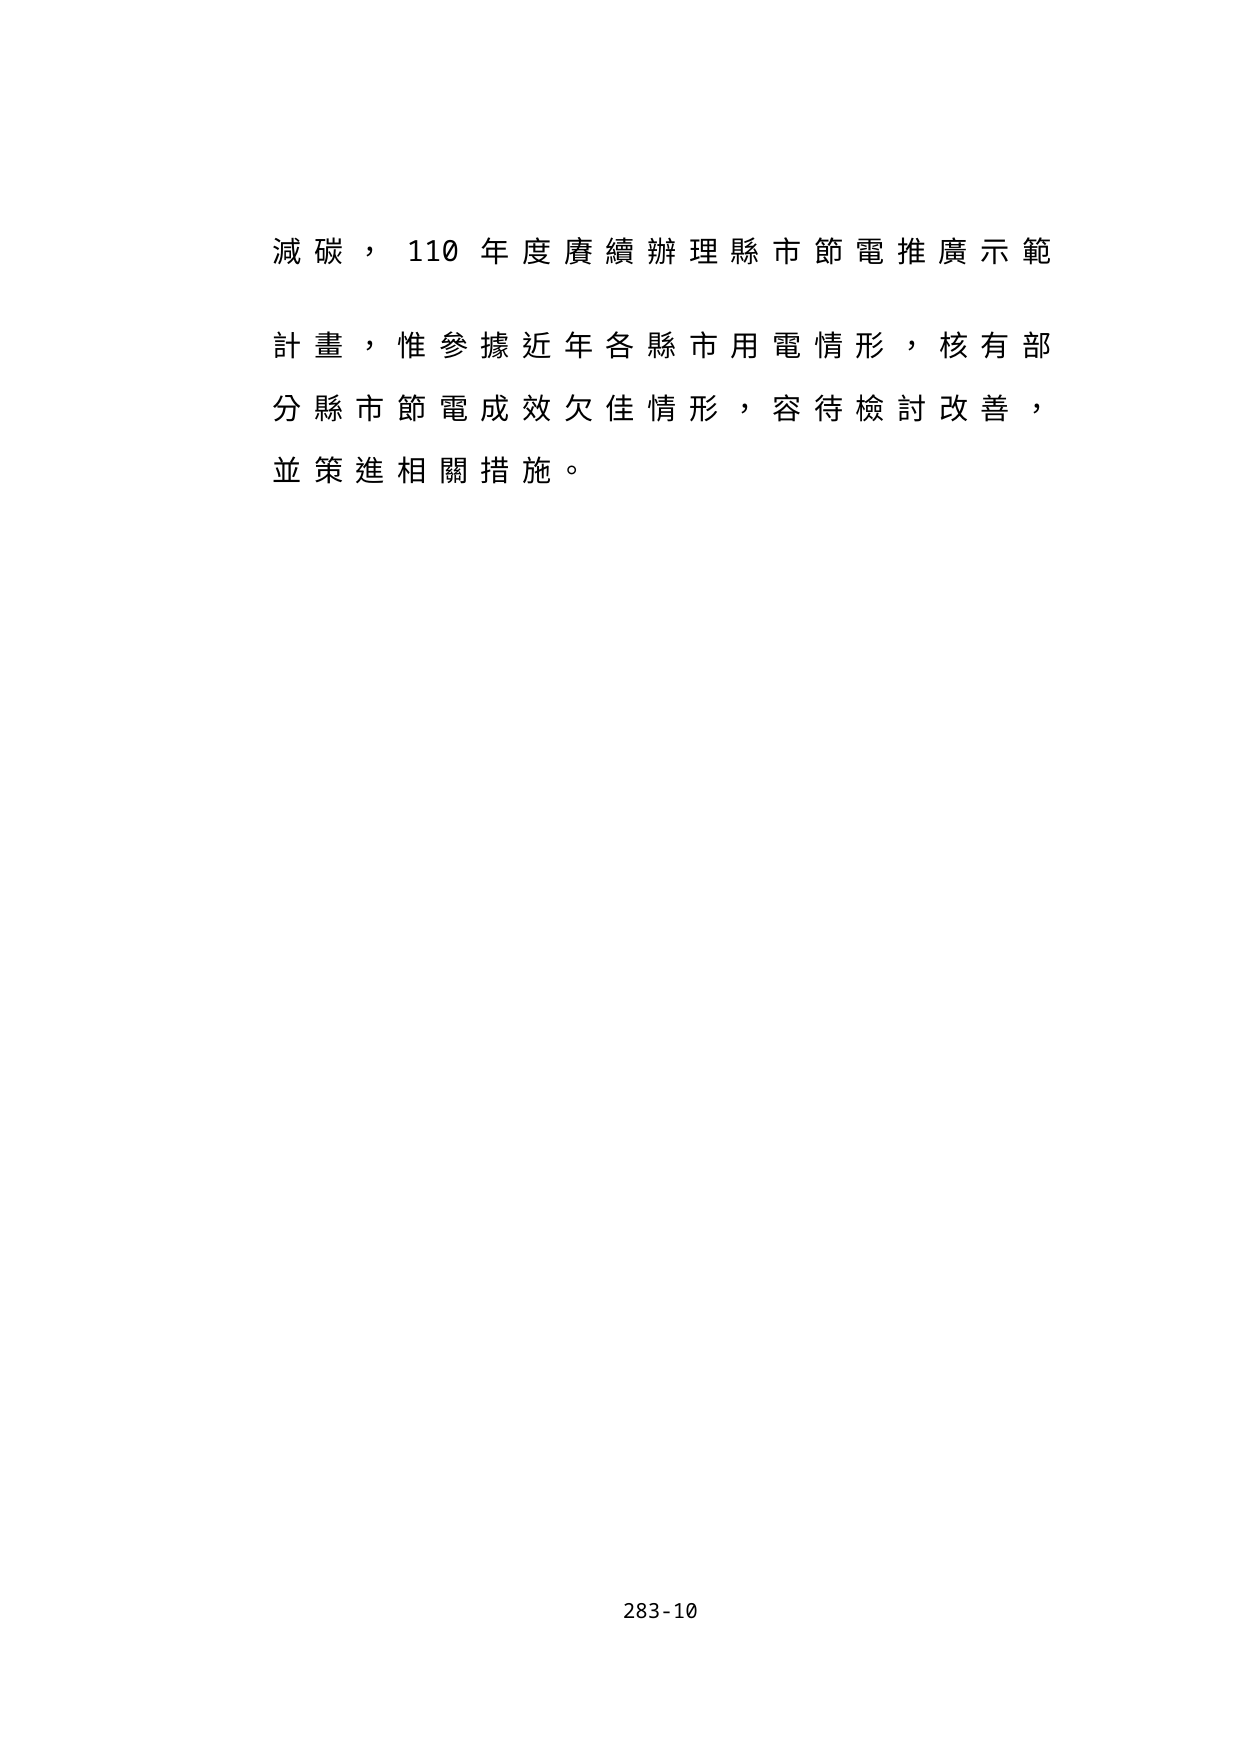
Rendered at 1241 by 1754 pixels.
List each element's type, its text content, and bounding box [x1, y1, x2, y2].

text 減碳，110年度賡續辦理縣市節電推廣示範計畫，惟參據近年各縣市用電情形，核有部分縣市節電成效欠佳情形，容待檢討改善，並策進相關措施。 [242, 177, 1058, 490]
